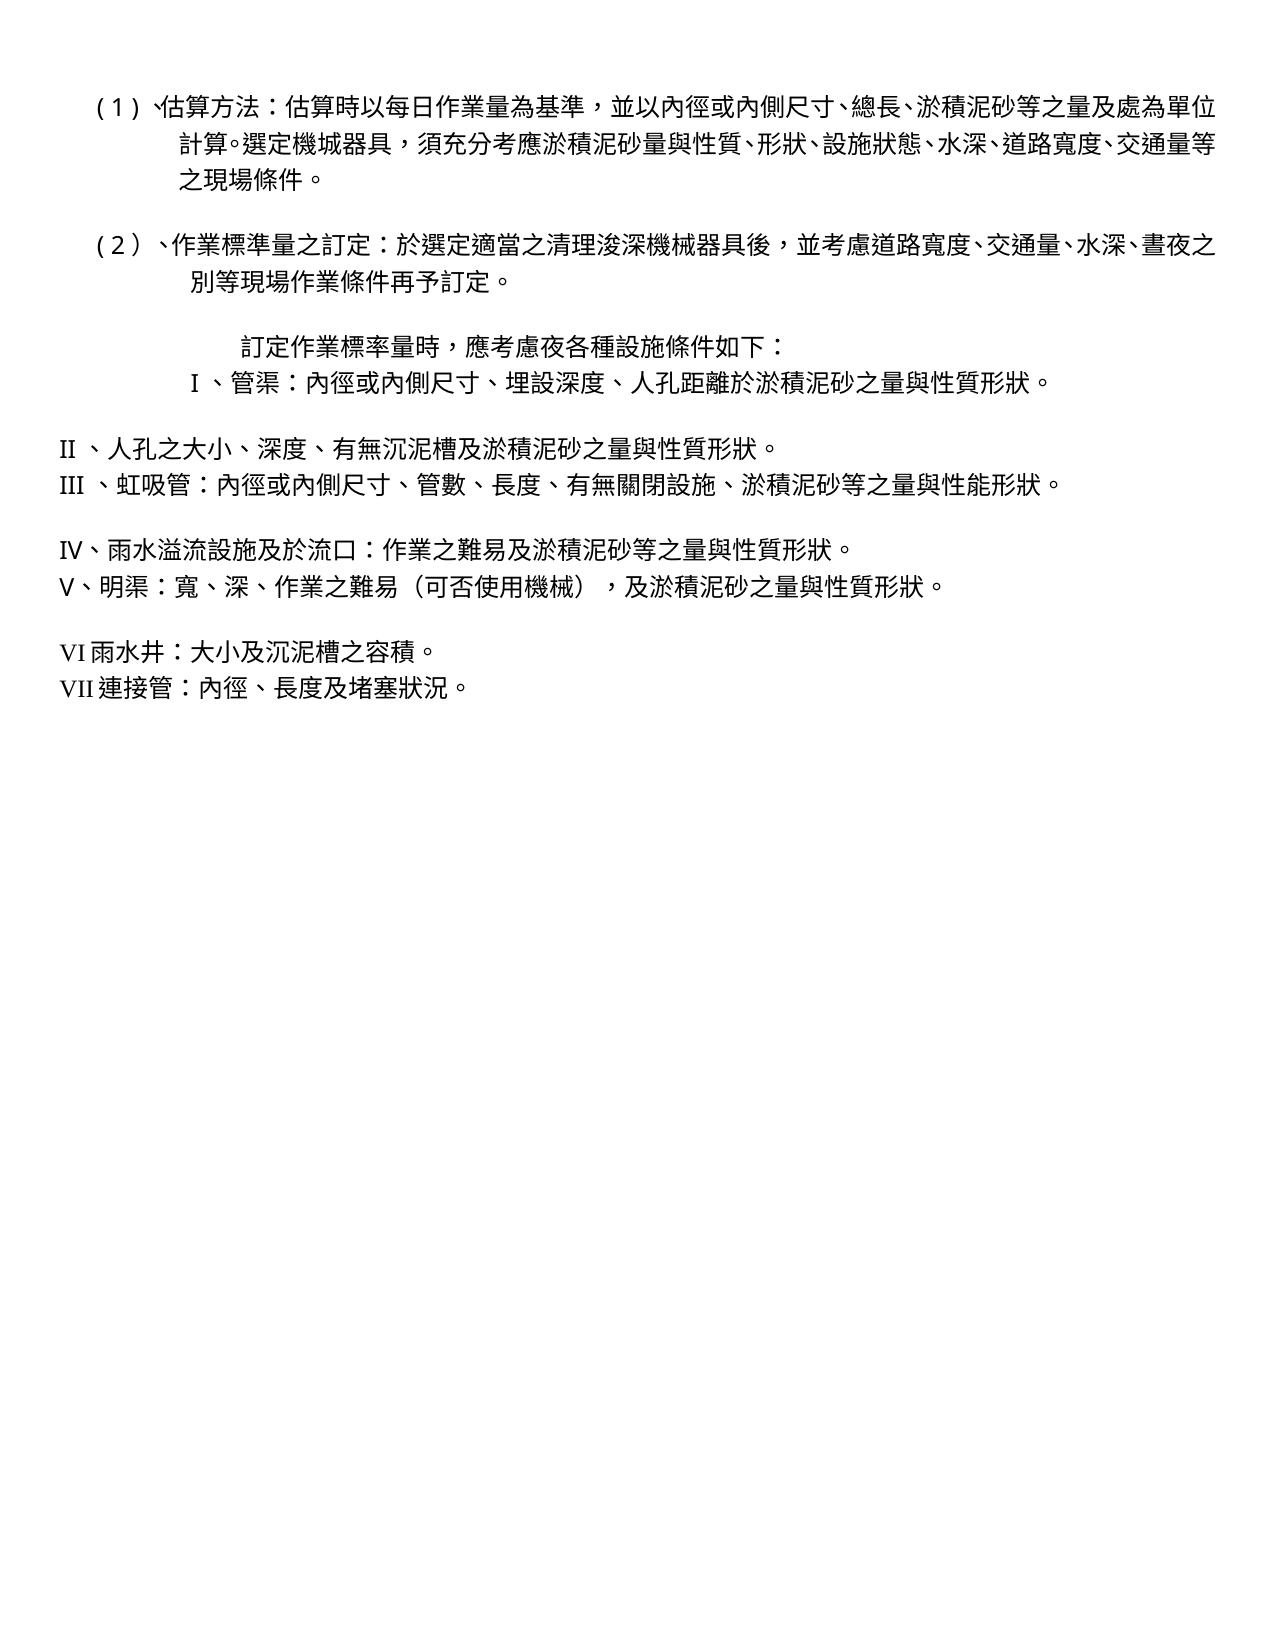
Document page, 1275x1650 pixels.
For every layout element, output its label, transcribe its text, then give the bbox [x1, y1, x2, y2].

text ( 1 ) 、估算方法：估算時以每日作業量為基準，並以內徑或內側尺寸、總長、淤積泥砂等之量及處為單位計算。選定機城器具，須充分考應淤積泥砂量與性質、形狀、設施狀態、水深、道路寬度、交通量等之現場條件。 [97, 88, 1216, 197]
text ( 2 ）、作業標準量之訂定：於選定適當之清理浚深機械器具後，並考慮道路寬度、交通量、水深、晝夜之別等現場作業條件再予訂定。 [97, 226, 1216, 298]
text VI雨水井：大小及沉泥槽之容積。 VII連接管：內徑、長度及堵塞狀況。 [59, 632, 1216, 705]
text II 、人孔之大小、深度、有無沉泥槽及淤積泥砂之量與性質形狀。 III 、虹吸管：內徑或內側尺寸、管數、長度、有無關閉設施、淤積泥砂等之量與性能形狀。 [59, 429, 1216, 502]
text IV、雨水溢流設施及於流口：作業之難易及淤積泥砂等之量與性質形狀。 V、明渠：寬、深、作業之難易（可否使用機械），及淤積泥砂之量與性質形狀。 [59, 531, 1216, 603]
text 訂定作業標率量時，應考慮夜各種設施條件如下： I 、管渠：內徑或內側尺寸、埋設深度、人孔距離於淤積泥砂之量與性質形狀。 [190, 327, 1216, 400]
